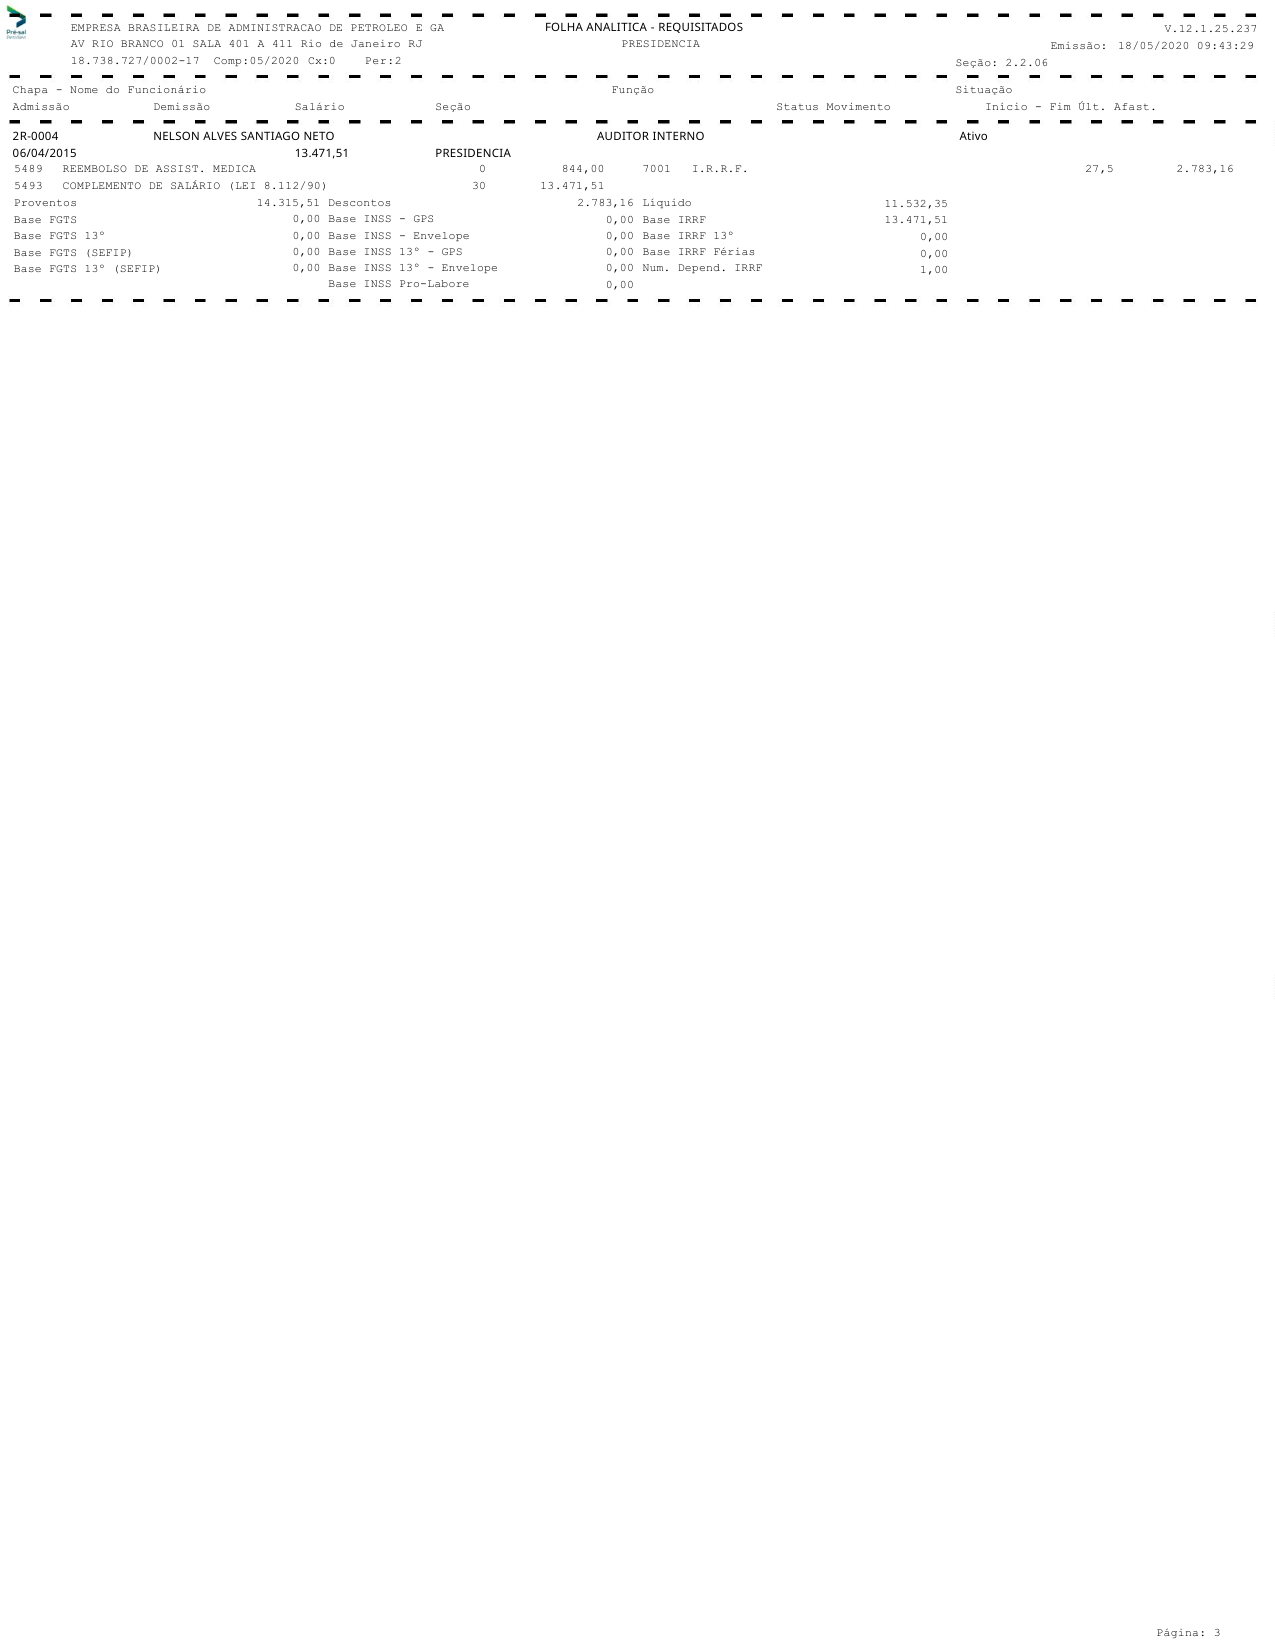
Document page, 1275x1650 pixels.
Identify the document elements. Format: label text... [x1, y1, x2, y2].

text Ativo [959, 130, 1012, 143]
text 0,00 Base INSS 13º - GPS [292, 245, 524, 258]
text 2.783,16 Líquido [577, 196, 710, 209]
text 30 [472, 178, 503, 192]
text Base FGTS (SEFIP) [13, 246, 186, 259]
text 0,00 Num. Depend. IRRF [606, 261, 787, 274]
text Função [611, 83, 672, 96]
text 0,00 Base IRRF 13º [606, 229, 787, 242]
text 5 [14, 162, 21, 175]
text 489 [21, 162, 60, 175]
text Seção [435, 99, 488, 113]
text 5 [14, 178, 21, 192]
text COMPLEMENTO DE SALÁRIO (LEI 8.112/90) [62, 178, 353, 192]
text 0,00 [920, 229, 966, 243]
text 2.783,16 [1176, 162, 1251, 175]
picture [0, 0, 1275, 1650]
text 0,00 Base INSS - Envelope [292, 229, 524, 242]
text Admissão Demissão [12, 99, 236, 113]
text 0,00 Base IRRF [606, 212, 724, 226]
text Per:2 [364, 53, 419, 67]
text 6/04/2015 [19, 146, 101, 160]
text 13.471,51 [884, 213, 966, 226]
text V.12.1.25.237 [1164, 22, 1275, 35]
text Chapa - Nome do Funcionário [12, 83, 236, 96]
text Página: 3 [1156, 1626, 1237, 1639]
text 27,5 [1085, 162, 1131, 175]
text 18/05/2020 09:43:29 [1118, 38, 1275, 52]
text FOLHA ANALITICA - REQUISITADOS [545, 20, 785, 34]
text REEMBOLSO DE ASSIST. MEDICA [62, 162, 281, 175]
text Proventos [13, 196, 95, 209]
text Status Movimento [776, 99, 908, 113]
text Base FGTS 13º [13, 229, 186, 242]
text Emissão: [1050, 38, 1118, 52]
text Salário [294, 99, 362, 113]
text PRESIDENCIA [621, 37, 717, 50]
text AV RIO BRANCO 01 SALA 401 A 411 Rio de Janeiro RJ [71, 37, 469, 50]
text NELSON ALVES SANTIAGO NETO [153, 130, 384, 143]
text 1,00 [920, 263, 966, 276]
text 1 [71, 53, 78, 67]
text 8.738.727/0002-17 Comp:05/2020 Cx:0 [78, 53, 361, 67]
text 14.315,51 Descontos [257, 196, 460, 209]
text AUDITOR INTERNO [597, 130, 722, 143]
text 11.532,35 [884, 196, 966, 210]
text Base FGTS [13, 212, 95, 226]
text 13.471,51 [540, 178, 622, 192]
text 0 [479, 162, 503, 175]
text PRESIDENCIA [435, 146, 531, 160]
text 2 [12, 130, 19, 143]
text Base FGTS 13º (SEFIP) [13, 262, 186, 276]
text 844,00 [562, 162, 622, 175]
text EMPRESA BRASILEIRA DE ADMINISTRACAO DE PETROLEO E GA [71, 20, 469, 34]
text 0,00 [920, 246, 966, 260]
text R-0004 [19, 130, 80, 143]
text 13.471,51 [294, 146, 384, 160]
text 0,00 [606, 277, 787, 291]
text Base INSS Pro-Labore [328, 277, 524, 290]
text 0 [12, 146, 19, 160]
text 0,00 Base INSS - GPS [292, 212, 460, 225]
text 0,00 Base INSS 13º - Envelope [292, 261, 524, 274]
text Início - Fim Últ. Afast. [985, 99, 1182, 113]
text I.R.R.F. [692, 162, 766, 175]
text 493 [21, 178, 60, 192]
text Seção: 2.2.06 [955, 55, 1066, 69]
text Situação [955, 82, 1066, 96]
text 0,00 Base IRRF Férias [606, 245, 787, 258]
text 7001 [642, 162, 688, 175]
